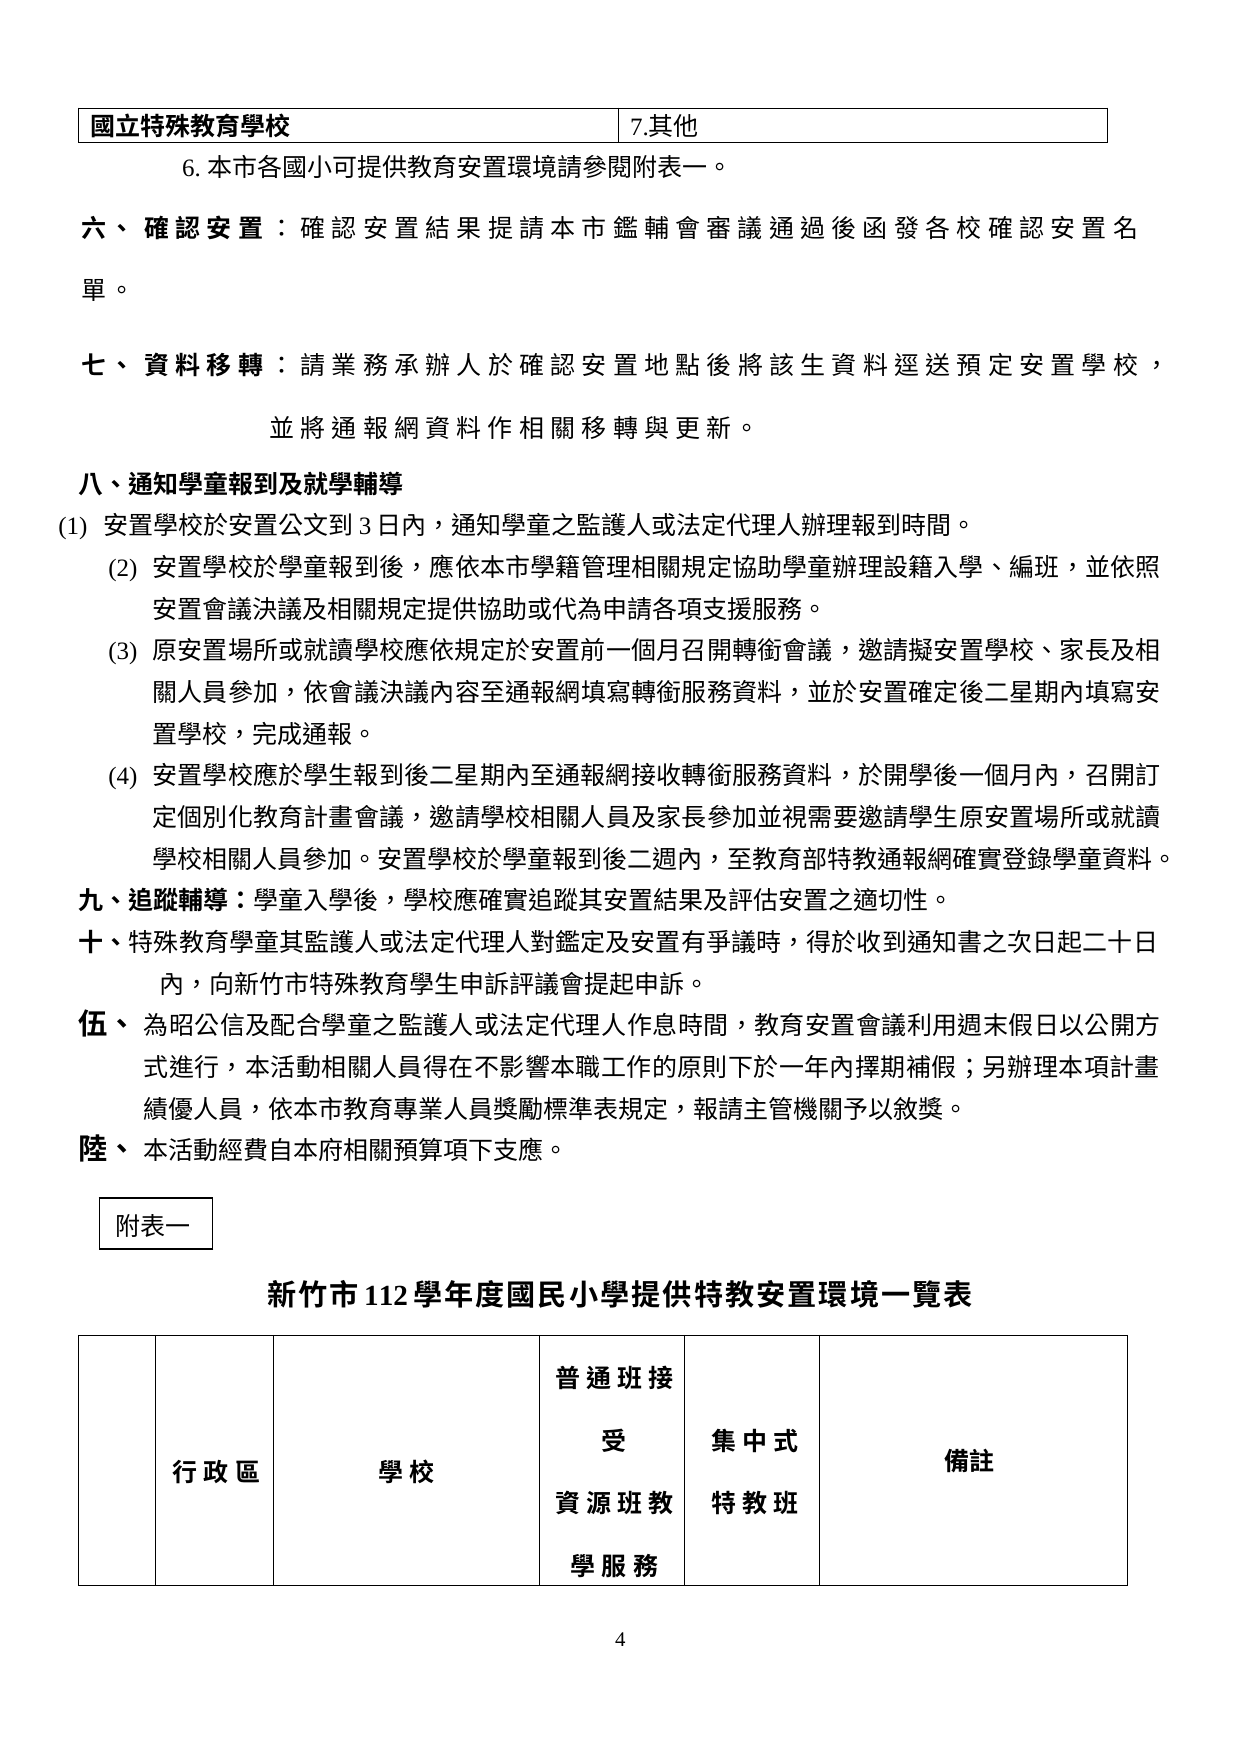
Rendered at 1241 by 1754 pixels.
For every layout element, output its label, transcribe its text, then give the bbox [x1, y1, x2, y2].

table_header [79, 1336, 155, 1585]
list 原安置場所或就讀學校應依規定於安置前一個月召開轉銜會議，邀請擬安置學校、家長及相關人員參加，依會議決議內容至通報網填寫轉銜服務資料，並於安置確定後二星期內填寫安置學校，完成通報。 [108, 626, 1162, 751]
list 本活動經費自本府相關預算項下支應。 [78, 1126, 1162, 1168]
table_header 備註 [820, 1336, 1127, 1585]
table_cell 國立特殊教育學校 [79, 109, 618, 142]
table_header 集中式 特教班 [685, 1336, 819, 1585]
list 安置學校於安置公文到3日內，通知學童之監護人或法定代理人辦理報到時間。 [58, 501, 1162, 543]
text 九、追蹤輔導：學童入學後，學校應確實追蹤其安置結果及評估安置之適切性。 [78, 876, 1162, 918]
text 七、資料移轉：請業務承辦人於確認安置地點後將該生資料逕送預定安置學校，並將通報網資料作相關移轉與更新。 [78, 322, 1162, 447]
table_cell 7.其他 [619, 109, 1107, 142]
text 六、確認安置：確認安置結果提請本市鑑輔會審議通過後函發各校確認安置名單。 [78, 185, 1162, 310]
list 本市各國小可提供教育安置環境請參閱附表一。 [182, 143, 1162, 185]
list 安置學校於學童報到後，應依本市學籍管理相關規定協助學童辦理設籍入學、編班，並依照安置會議決議及相關規定提供協助或代為申請各項支援服務。 [108, 543, 1162, 626]
list 安置學校應於學生報到後二星期內至通報網接收轉銜服務資料，於開學後一個月內，召開訂定個別化教育計畫會議，邀請學校相關人員及家長參加並視需要邀請學生原安置場所或就讀學校相關人員參加。安置學校於學童報到後二週內，至教育部特教通報網確實登錄學童資料。 [108, 751, 1162, 876]
table_header 普通班接受 資源班教學服務 [540, 1336, 684, 1585]
table_header 行政區 [156, 1336, 273, 1585]
text 新竹市112學年度國民小學提供特教安置環境一覽表 [78, 1198, 1162, 1335]
list 為昭公信及配合學童之監護人或法定代理人作息時間，教育安置會議利用週末假日以公開方式進行，本活動相關人員得在不影響本職工作的原則下於一年內擇期補假；另辦理本項計畫績優人員，依本市教育專業人員獎勵標準表規定，報請主管機關予以敘獎。 [78, 1001, 1162, 1126]
text 附表一 [115, 1206, 197, 1241]
text 八、通知學童報到及就學輔導 [78, 460, 1162, 501]
text 十、特殊教育學童其監護人或法定代理人對鑑定及安置有爭議時，得於收到通知書之次日起二十日內，向新竹市特殊教育學生申訴評議會提起申訴。 [78, 918, 1162, 1001]
table_header 學校 [274, 1336, 539, 1585]
